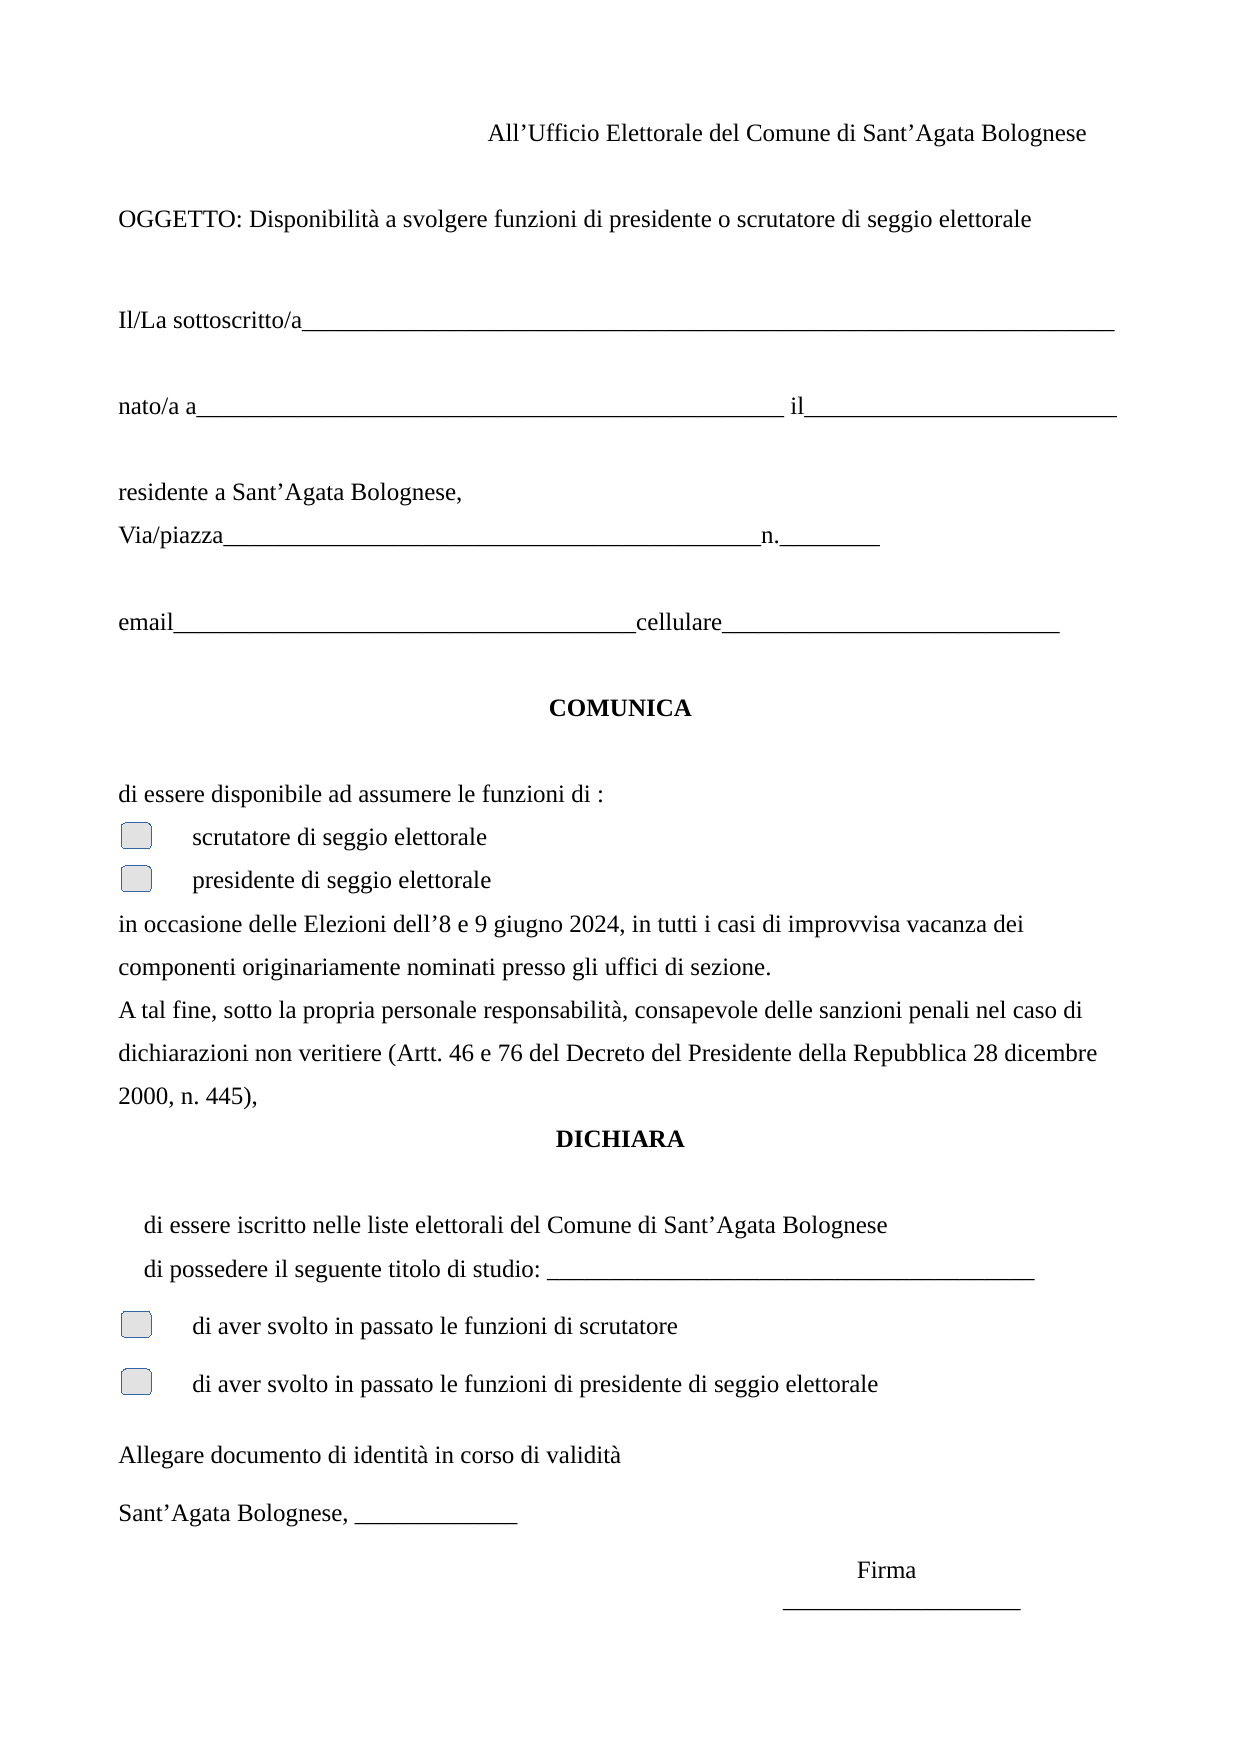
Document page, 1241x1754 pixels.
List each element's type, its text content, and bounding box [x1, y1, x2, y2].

text ___________________ [118, 1584, 1122, 1613]
text Allegare documento di identità in corso di validità [118, 1441, 1122, 1469]
text A tal fine, sotto la propria personale responsabilità, consapevole delle sanzioni penali nel caso di [118, 995, 1122, 1024]
text  di essere iscritto nelle liste elettorali del Comune di Sant’Agata Bolognese [118, 1211, 1122, 1239]
text di aver svolto in passato le funzioni di scrutatore [118, 1311, 1122, 1340]
text di essere disponibile ad assumere le funzioni di : [118, 779, 1122, 808]
text Sant’Agata Bolognese, _____________ [118, 1498, 1122, 1527]
text residente a Sant’Agata Bolognese, Via/piazza___________________________________________n.________ [118, 477, 1122, 549]
text presidente di seggio elettorale [118, 866, 1122, 894]
text DICHIARA [118, 1124, 1122, 1153]
text Firma [118, 1556, 1122, 1584]
text COMUNICA [118, 693, 1122, 722]
text in occasione delle Elezioni dell’8 e 9 giugno 2024, in tutti i casi di improvvisa vacanza dei componenti originariamente nominati presso gli uffici di sezione. [118, 909, 1122, 981]
text dichiarazioni non veritiere (Artt. 46 e 76 del Decreto del Presidente della Repubblica 28 dicembre 2000, n. 445), [118, 1038, 1122, 1110]
text di aver svolto in passato le funzioni di presidente di seggio elettorale [118, 1369, 1122, 1397]
text All’Ufficio Elettorale del Comune di Sant’Agata Bolognese [118, 118, 1122, 147]
text nato/a a_______________________________________________ il_________________________ [118, 391, 1122, 420]
text  di possedere il seguente titolo di studio: _______________________________________ [118, 1254, 1122, 1282]
text OGGETTO: Disponibilità a svolgere funzioni di presidente o scrutatore di seggio elettorale [118, 204, 1122, 233]
text email_____________________________________cellulare___________________________ [118, 607, 1122, 636]
text Il/La sottoscritto/a_________________________________________________________________ [118, 305, 1122, 334]
text scrutatore di seggio elettorale [118, 822, 1122, 851]
